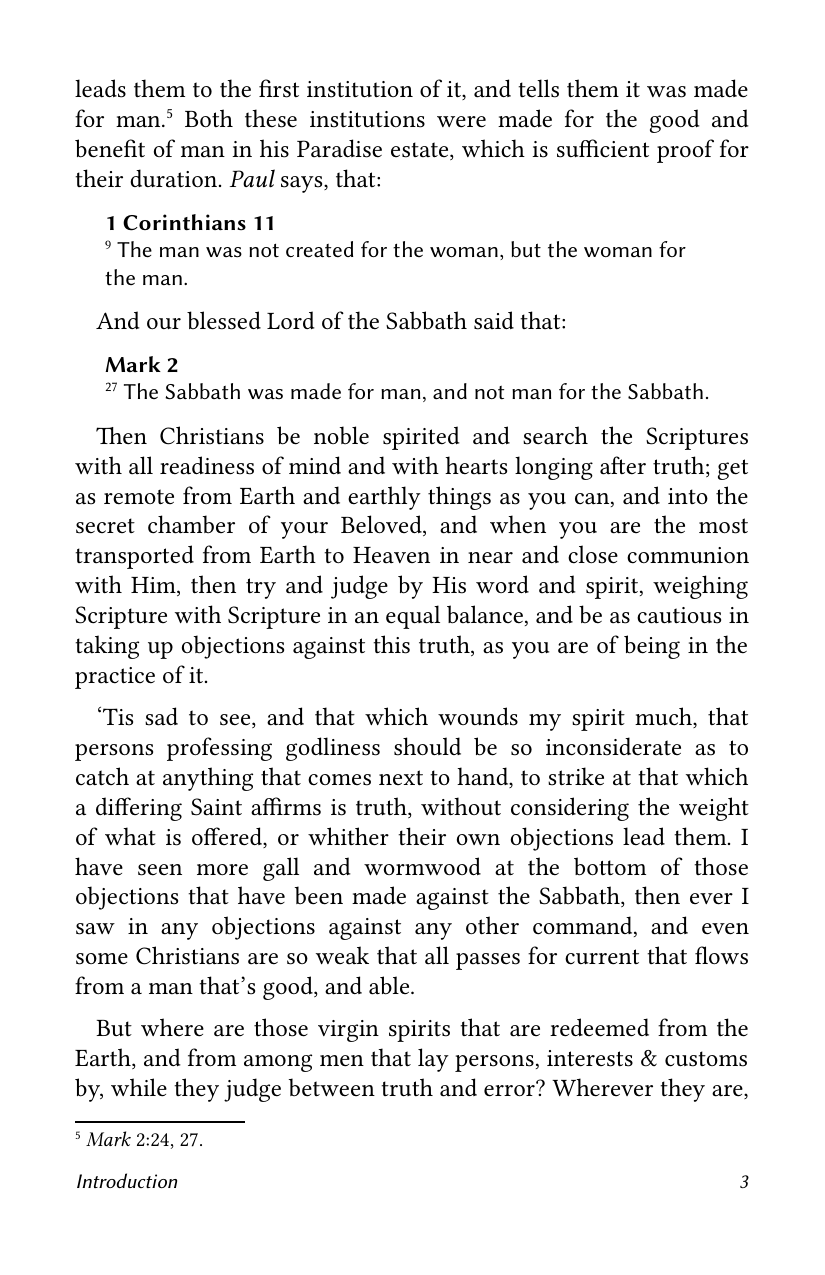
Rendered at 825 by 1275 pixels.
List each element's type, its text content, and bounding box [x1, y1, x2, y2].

text ‘Tis sad to see, and that which wounds my spirit much, that persons professing godliness should be so inconsiderate as to catch at anything that comes next to hand, to strike at that which a differing Saint affirms is truth, without considering the weight of what is offered, or whither their own objections lead them. I have seen more gall and wormwood at the bottom of those objections that have been made against the Sabbath, then ever I saw in any objections against any other command, and even some Christians are so weak that all passes for current that flows from a man that’s good, and able. [75, 703, 750, 1001]
text And our blessed Lord of the Sabbath said that: [75, 307, 750, 336]
text Then Christians be noble spirited and search the Scriptures with all readiness of mind and with hearts longing after truth; get as remote from Earth and earthly things as you can, and into the secret chamber of your Beloved, and when you are the most transported from Earth to Heaven in near and close communion with Him, then try and judge by His word and spirit, weighing Scripture with Scripture in an equal balance, and be as cautious in taking up objections against this truth, as you are of being in the practice of it. [75, 422, 750, 689]
text 1 Corinthians 11 [105, 209, 750, 236]
text Mark 2:24, 27. [75, 1128, 750, 1152]
text leads them to the first institution of it, and tells them it was made for man. Both these institutions were made for the good and benefit of man in his Paradise estate, which is sufficient proof for their duration. Paul says, that: [75, 75, 750, 193]
text 9 The man was not created for the woman, but the woman for the man. [105, 237, 720, 291]
text 27 The Sabbath was made for man, and not man for the Sabbath. [105, 379, 720, 406]
text But where are those virgin spirits that are redeemed from the Earth, and from among men that lay persons, interests & customs by, while they judge between truth and error? Wherever they are, [75, 1014, 750, 1102]
text Mark 2 [105, 352, 750, 378]
